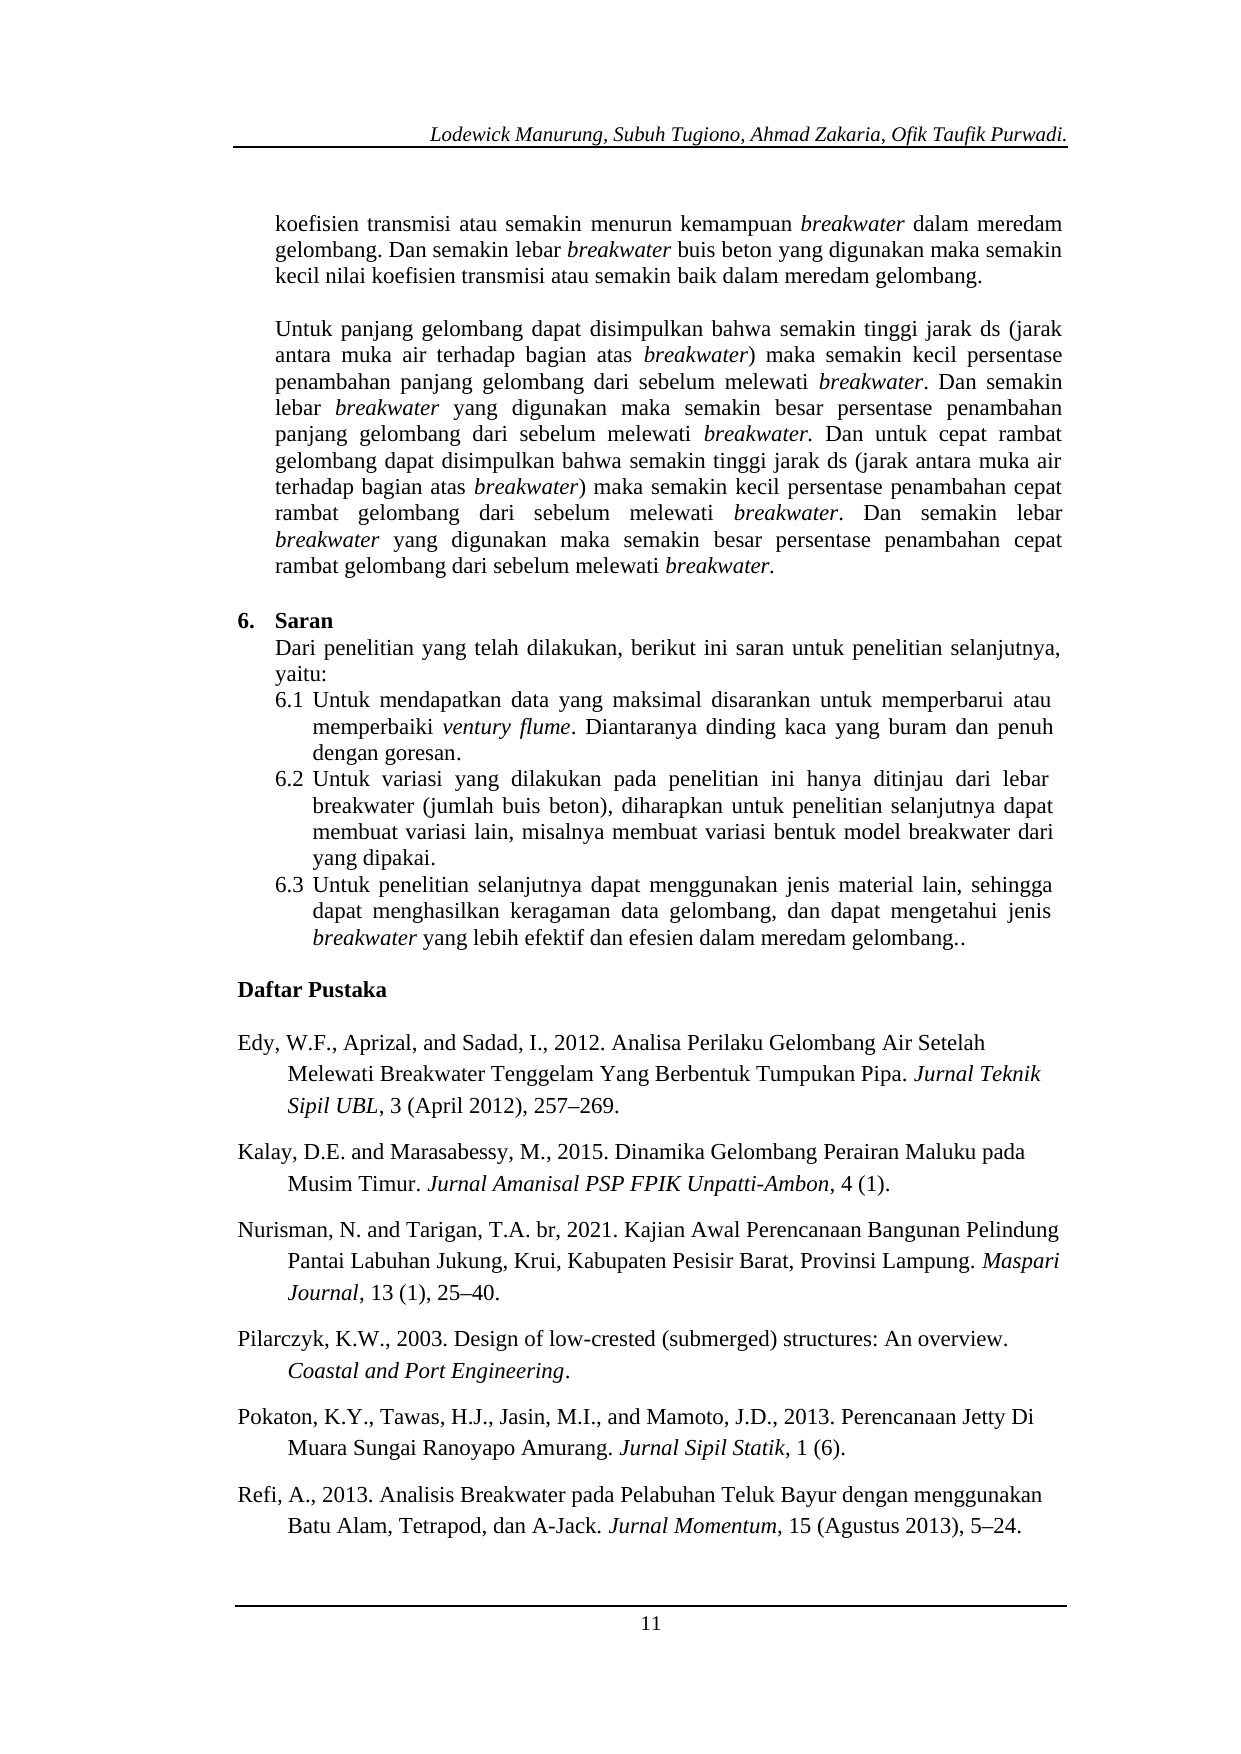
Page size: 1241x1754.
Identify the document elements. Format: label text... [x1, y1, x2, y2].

list Dari penelitian yang telah dilakukan, berikut ini saran untuk penelitian selanjutnya, yaitu: [275, 634, 1062, 686]
text Edy, W.F., Aprizal, and Sadad, I., 2012. Analisa Perilaku Gelombang Air Setelah Melewati Breakwater Tenggelam Yang Berbentuk Tumpukan Pipa. Jurnal Teknik Sipil UBL, 3 (April 2012), 257–269. [237, 1029, 1062, 1118]
text Pokaton, K.Y., Tawas, H.J., Jasin, M.I., and Mamoto, J.D., 2013. Perencanaan Jetty Di Muara Sungai Ranoyapo Amurang. Jurnal Sipil Statik, 1 (6). [237, 1403, 1062, 1461]
list koefisien transmisi atau semakin menurun kemampuan breakwater dalam meredam gelombang. Dan semakin lebar breakwater buis beton yang digunakan maka semakin kecil nilai koefisien transmisi atau semakin baik dalam meredam gelombang. [275, 209, 1062, 289]
text Pilarczyk, K.W., 2003. Design of low-crested (submerged) structures: An overview. Coastal and Port Engineering. [237, 1325, 1062, 1383]
list Untuk panjang gelombang dapat disimpulkan bahwa semakin tinggi jarak ds (jarak antara muka air terhadap bagian atas breakwater) maka semakin kecil persentase penambahan panjang gelombang dari sebelum melewati breakwater. Dan semakin lebar breakwater yang digunakan maka semakin besar persentase penambahan panjang gelombang dari sebelum melewati breakwater. Dan untuk cepat rambat gelombang dapat disimpulkan bahwa semakin tinggi jarak ds (jarak antara muka air terhadap bagian atas breakwater) maka semakin kecil persentase penambahan cepat rambat gelombang dari sebelum melewati breakwater. Dan semakin lebar breakwater yang digunakan maka semakin besar persentase penambahan cepat rambat gelombang dari sebelum melewati breakwater. [275, 315, 1062, 578]
text Nurisman, N. and Tarigan, T.A. br, 2021. Kajian Awal Perencanaan Bangunan Pelindung Pantai Labuhan Jukung, Krui, Kabupaten Pesisir Barat, Provinsi Lampung. Maspari Journal, 13 (1), 25–40. [237, 1216, 1062, 1305]
text Kalay, D.E. and Marasabessy, M., 2015. Dinamika Gelombang Perairan Maluku pada Musim Timur. Jurnal Amanisal PSP FPIK Unpatti-Ambon, 4 (1). [237, 1138, 1062, 1196]
list 6.1 Untuk mendapatkan data yang maksimal disarankan untuk memperbarui atau memperbaiki ventury flume. Diantaranya dinding kaca yang buram dan penuh dengan goresan. [275, 686, 1062, 765]
list 6. Saran [237, 607, 1062, 634]
list 6.3 Untuk penelitian selanjutnya dapat menggunakan jenis material lain, sehingga dapat menghasilkan keragaman data gelombang, dan dapat mengetahui jenis breakwater yang lebih efektif dan efesien dalam meredam gelombang.. [275, 871, 1062, 950]
list Daftar Pustaka [237, 976, 1062, 1003]
text Refi, A., 2013. Analisis Breakwater pada Pelabuhan Teluk Bayur dengan menggunakan Batu Alam, Tetrapod, dan A-Jack. Jurnal Momentum, 15 (Agustus 2013), 5–24. [237, 1481, 1062, 1538]
list 6.2 Untuk variasi yang dilakukan pada penelitian ini hanya ditinjau dari lebar breakwater (jumlah buis beton), diharapkan untuk penelitian selanjutnya dapat membuat variasi lain, misalnya membuat variasi bentuk model breakwater dari yang dipakai. [275, 765, 1062, 871]
